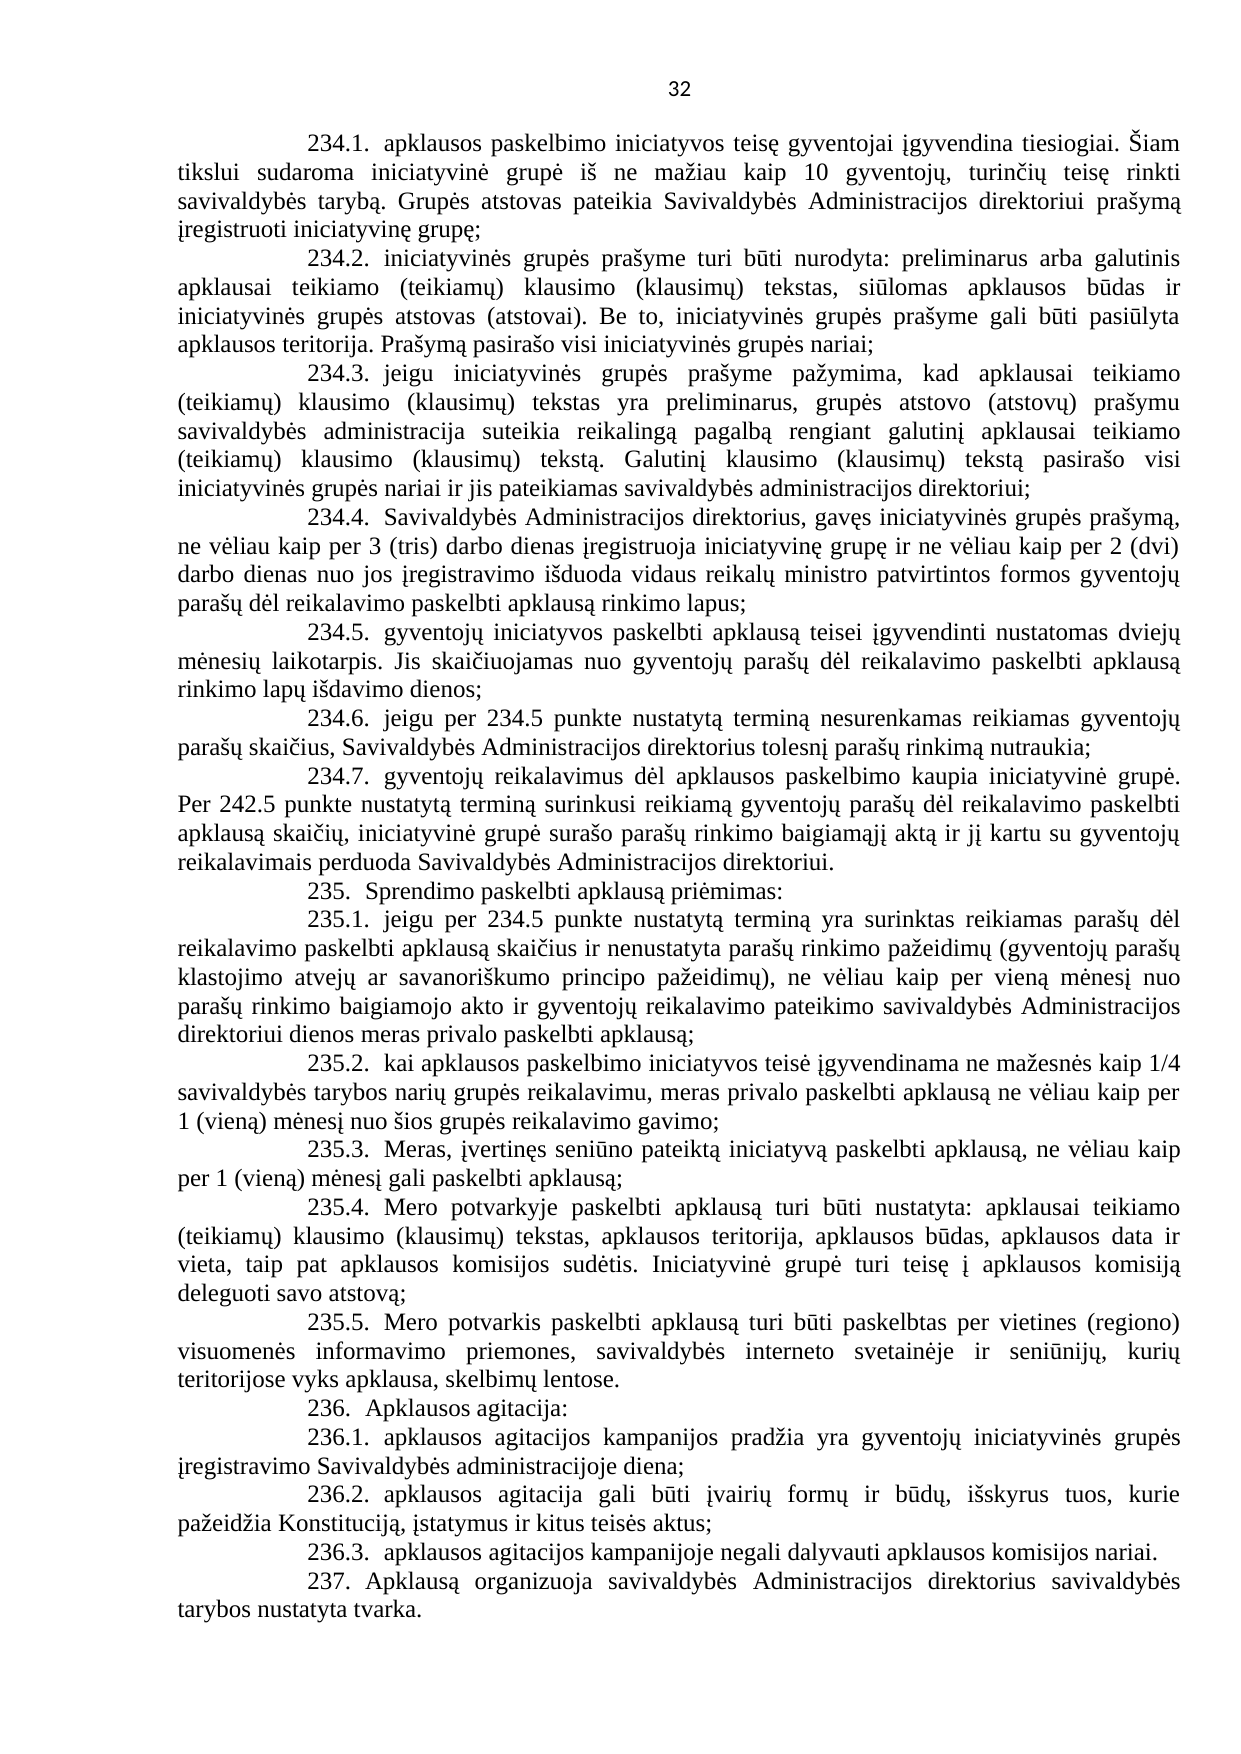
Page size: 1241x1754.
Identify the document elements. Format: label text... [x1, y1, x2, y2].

text 234.4. Savivaldybės Administracijos direktorius, gavęs iniciatyvinės grupės prašymą, ne vėliau kaip per 3 (tris) darbo dienas įregistruoja iniciatyvinę grupę ir ne vėliau kaip per 2 (dvi) darbo dienas nuo jos įregistravimo išduoda vidaus reikalų ministro patvirtintos formos gyventojų parašų dėl reikalavimo paskelbti apklausą rinkimo lapus; [177, 502, 1181, 617]
text 236. Apklausos agitacija: [177, 1393, 1181, 1422]
text 234.1. apklausos paskelbimo iniciatyvos teisę gyventojai įgyvendina tiesiogiai. Šiam tikslui sudaroma iniciatyvinė grupė iš ne mažiau kaip 10 gyventojų, turinčių teisę rinkti savivaldybės tarybą. Grupės atstovas pateikia Savivaldybės Administracijos direktoriui prašymą įregistruoti iniciatyvinę grupę; [177, 128, 1181, 243]
text 234.5. gyventojų iniciatyvos paskelbti apklausą teisei įgyvendinti nustatomas dviejų mėnesių laikotarpis. Jis skaičiuojamas nuo gyventojų parašų dėl reikalavimo paskelbti apklausą rinkimo lapų išdavimo dienos; [177, 617, 1181, 703]
text 234.6. jeigu per 234.5 punkte nustatytą terminą nesurenkamas reikiamas gyventojų parašų skaičius, Savivaldybės Administracijos direktorius tolesnį parašų rinkimą nutraukia; [177, 703, 1181, 761]
text 235.3. Meras, įvertinęs seniūno pateiktą iniciatyvą paskelbti apklausą, ne vėliau kaip per 1 (vieną) mėnesį gali paskelbti apklausą; [177, 1134, 1181, 1192]
text 235.1. jeigu per 234.5 punkte nustatytą terminą yra surinktas reikiamas parašų dėl reikalavimo paskelbti apklausą skaičius ir nenustatyta parašų rinkimo pažeidimų (gyventojų parašų klastojimo atvejų ar savanoriškumo principo pažeidimų), ne vėliau kaip per vieną mėnesį nuo parašų rinkimo baigiamojo akto ir gyventojų reikalavimo pateikimo savivaldybės Administracijos direktoriui dienos meras privalo paskelbti apklausą; [177, 904, 1181, 1048]
text 237. Apklausą organizuoja savivaldybės Administracijos direktorius savivaldybės tarybos nustatyta tvarka. [177, 1566, 1181, 1623]
text 235. Sprendimo paskelbti apklausą priėmimas: [177, 876, 1181, 904]
text 235.5. Mero potvarkis paskelbti apklausą turi būti paskelbtas per vietines (regiono) visuomenės informavimo priemones, savivaldybės interneto svetainėje ir seniūnijų, kurių teritorijose vyks apklausa, skelbimų lentose. [177, 1307, 1181, 1393]
text 234.2. iniciatyvinės grupės prašyme turi būti nurodyta: preliminarus arba galutinis apklausai teikiamo (teikiamų) klausimo (klausimų) tekstas, siūlomas apklausos būdas ir iniciatyvinės grupės atstovas (atstovai). Be to, iniciatyvinės grupės prašyme gali būti pasiūlyta apklausos teritorija. Prašymą pasirašo visi iniciatyvinės grupės nariai; [177, 243, 1181, 358]
text 236.3. apklausos agitacijos kampanijoje negali dalyvauti apklausos komisijos nariai. [177, 1537, 1181, 1566]
text 235.4. Mero potvarkyje paskelbti apklausą turi būti nustatyta: apklausai teikiamo (teikiamų) klausimo (klausimų) tekstas, apklausos teritorija, apklausos būdas, apklausos data ir vieta, taip pat apklausos komisijos sudėtis. Iniciatyvinė grupė turi teisę į apklausos komisiją deleguoti savo atstovą; [177, 1192, 1181, 1307]
text 234.7. gyventojų reikalavimus dėl apklausos paskelbimo kaupia iniciatyvinė grupė. Per 242.5 punkte nustatytą terminą surinkusi reikiamą gyventojų parašų dėl reikalavimo paskelbti apklausą skaičių, iniciatyvinė grupė surašo parašų rinkimo baigiamąjį aktą ir jį kartu su gyventojų reikalavimais perduoda Savivaldybės Administracijos direktoriui. [177, 761, 1181, 876]
text 234.3. jeigu iniciatyvinės grupės prašyme pažymima, kad apklausai teikiamo (teikiamų) klausimo (klausimų) tekstas yra preliminarus, grupės atstovo (atstovų) prašymu savivaldybės administracija suteikia reikalingą pagalbą rengiant galutinį apklausai teikiamo (teikiamų) klausimo (klausimų) tekstą. Galutinį klausimo (klausimų) tekstą pasirašo visi iniciatyvinės grupės nariai ir jis pateikiamas savivaldybės administracijos direktoriui; [177, 358, 1181, 502]
text 235.2. kai apklausos paskelbimo iniciatyvos teisė įgyvendinama ne mažesnės kaip 1/4 savivaldybės tarybos narių grupės reikalavimu, meras privalo paskelbti apklausą ne vėliau kaip per 1 (vieną) mėnesį nuo šios grupės reikalavimo gavimo; [177, 1048, 1181, 1134]
text 236.1. apklausos agitacijos kampanijos pradžia yra gyventojų iniciatyvinės grupės įregistravimo Savivaldybės administracijoje diena; [177, 1422, 1181, 1479]
text 236.2. apklausos agitacija gali būti įvairių formų ir būdų, išskyrus tuos, kurie pažeidžia Konstituciją, įstatymus ir kitus teisės aktus; [177, 1479, 1181, 1537]
